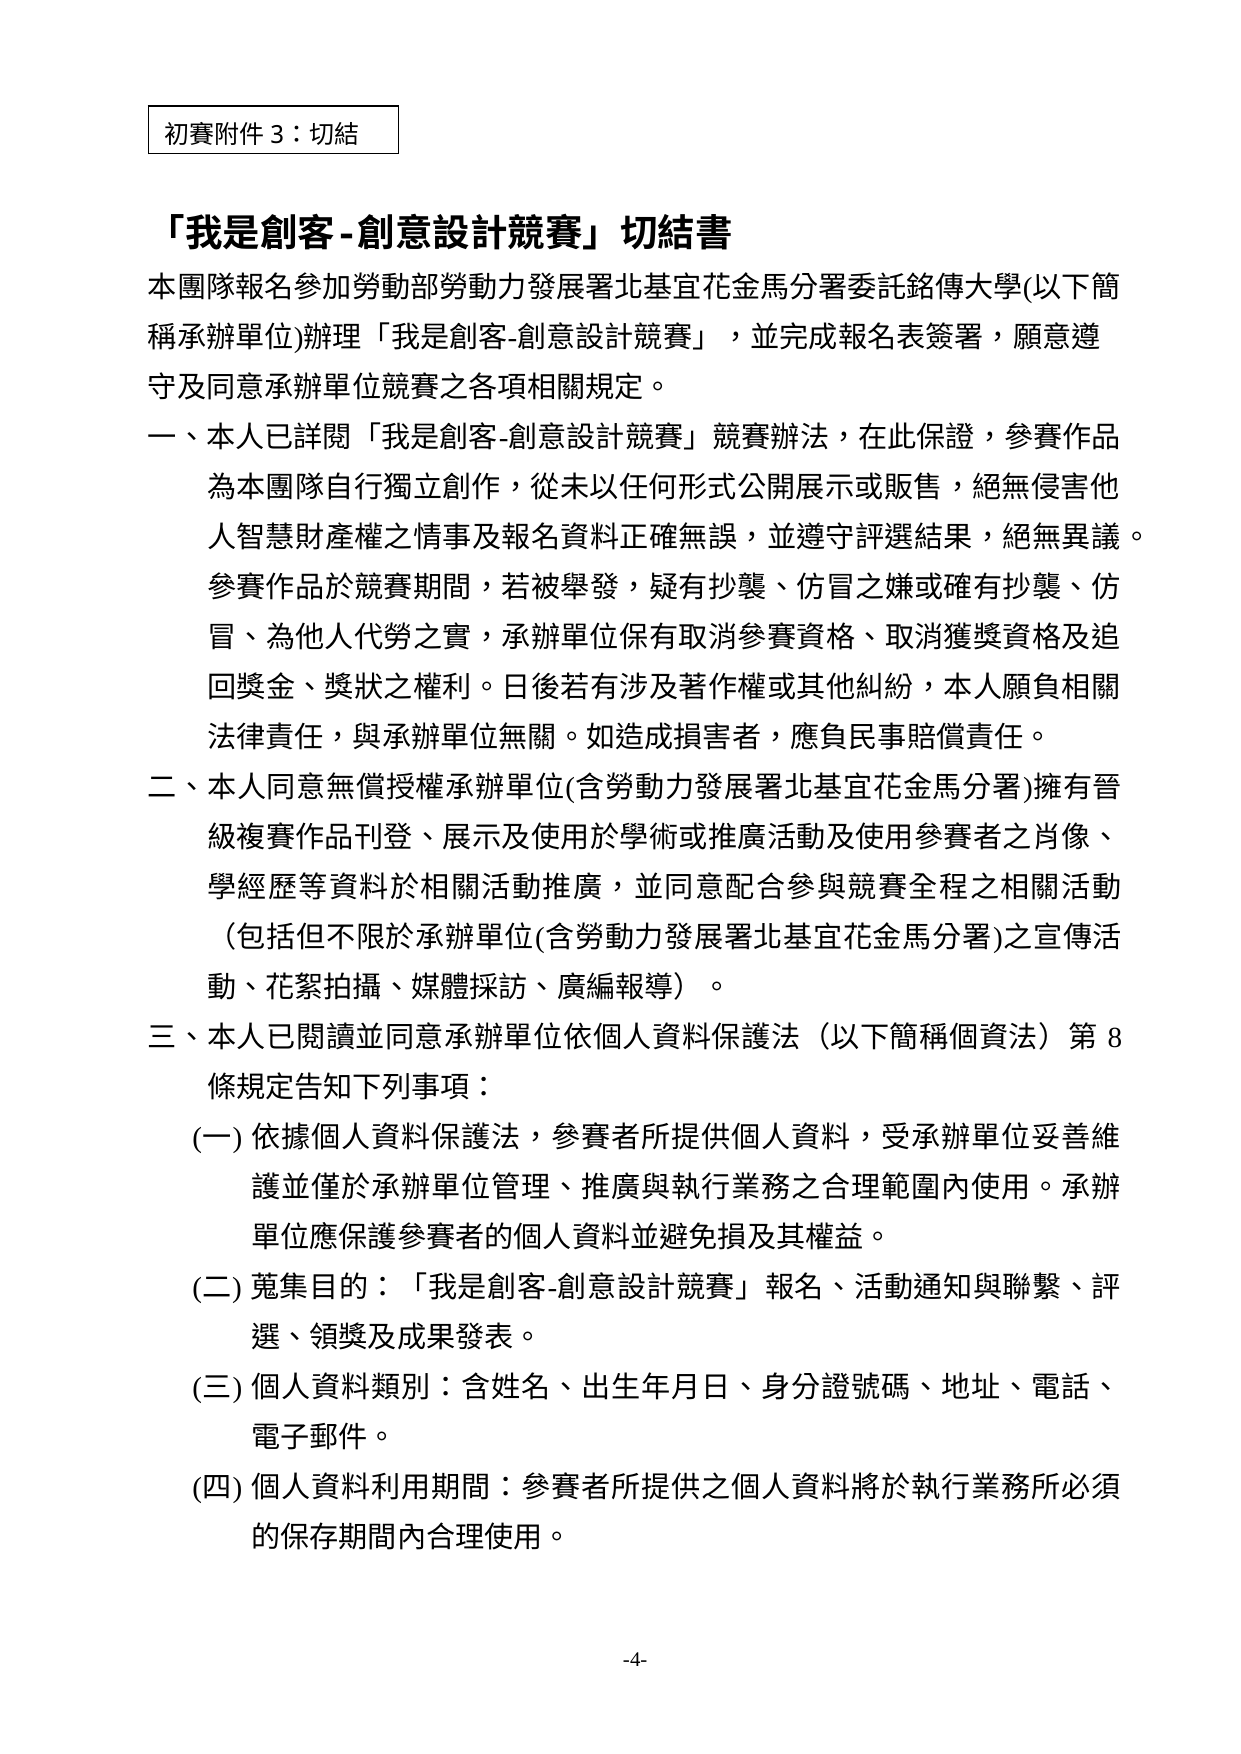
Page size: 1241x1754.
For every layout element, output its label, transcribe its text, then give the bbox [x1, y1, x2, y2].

text 一、本人已詳閱「我是創客-創意設計競賽」競賽辦法，在此保證，參賽作品為本團隊自行獨立創作，從未以任何形式公開展示或販售，絕無侵害他人智慧財產權之情事及報名資料正確無誤，並遵守評選結果，絕無異議。參賽作品於競賽期間，若被舉發，疑有抄襲、仿冒之嫌或確有抄襲、仿冒、為他人代勞之實，承辦單位保有取消參賽資格、取消獲獎資格及追回獎金、獎狀之權利。日後若有涉及著作權或其他糾紛，本人願負相關法律責任，與承辦單位無關。如造成損害者，應負民事賠償責任。 [148, 407, 1122, 757]
text (四) 個人資料利用期間：參賽者所提供之個人資料將於執行業務所必須的保存期間內合理使用。 [192, 1457, 1122, 1557]
text (三) 個人資料類別：含姓名、出生年月日、身分證號碼、地址、電話、 電子郵件。 [192, 1357, 1122, 1457]
text 初賽附件3：切結書 [164, 114, 382, 145]
text 本團隊報名參加勞動部勞動力發展署北基宜花金馬分署委託銘傳大學(以下簡稱承辦單位)辦理「我是創客-創意設計競賽」，並完成報名表簽署，願意遵守及同意承辦單位競賽之各項相關規定。 [148, 257, 1122, 407]
text 初賽附件3：切結書 [319, 126, 331, 145]
text 初賽附件3：切結書 [175, 126, 185, 145]
subtitle 「我是創客-創意設計競賽」切結書 [148, 202, 1122, 257]
text (二) 蒐集目的：「我是創客-創意設計競賽」報名、活動通知與聯繫、評選、領獎及成果發表。 [192, 1257, 1122, 1357]
text 二、本人同意無償授權承辦單位(含勞動力發展署北基宜花金馬分署)擁有晉級複賽作品刊登、展示及使用於學術或推廣活動及使用參賽者之肖像、學經歷等資料於相關活動推廣，並同意配合參與競賽全程之相關活動（包括但不限於承辦單位(含勞動力發展署北基宜花金馬分署)之宣傳活動、花絮拍攝、媒體採訪、廣編報導）。 [148, 757, 1122, 1007]
text 三、本人已閱讀並同意承辦單位依個人資料保護法（以下簡稱個資法）第 8 條規定告知下列事項： [148, 1007, 1122, 1107]
text (一) 依據個人資料保護法，參賽者所提供個人資料，受承辦單位妥善維護並僅於承辦單位管理、推廣與執行業務之合理範圍內使用。承辦單位應保護參賽者的個人資料並避免損及其權益。 [192, 1107, 1122, 1257]
